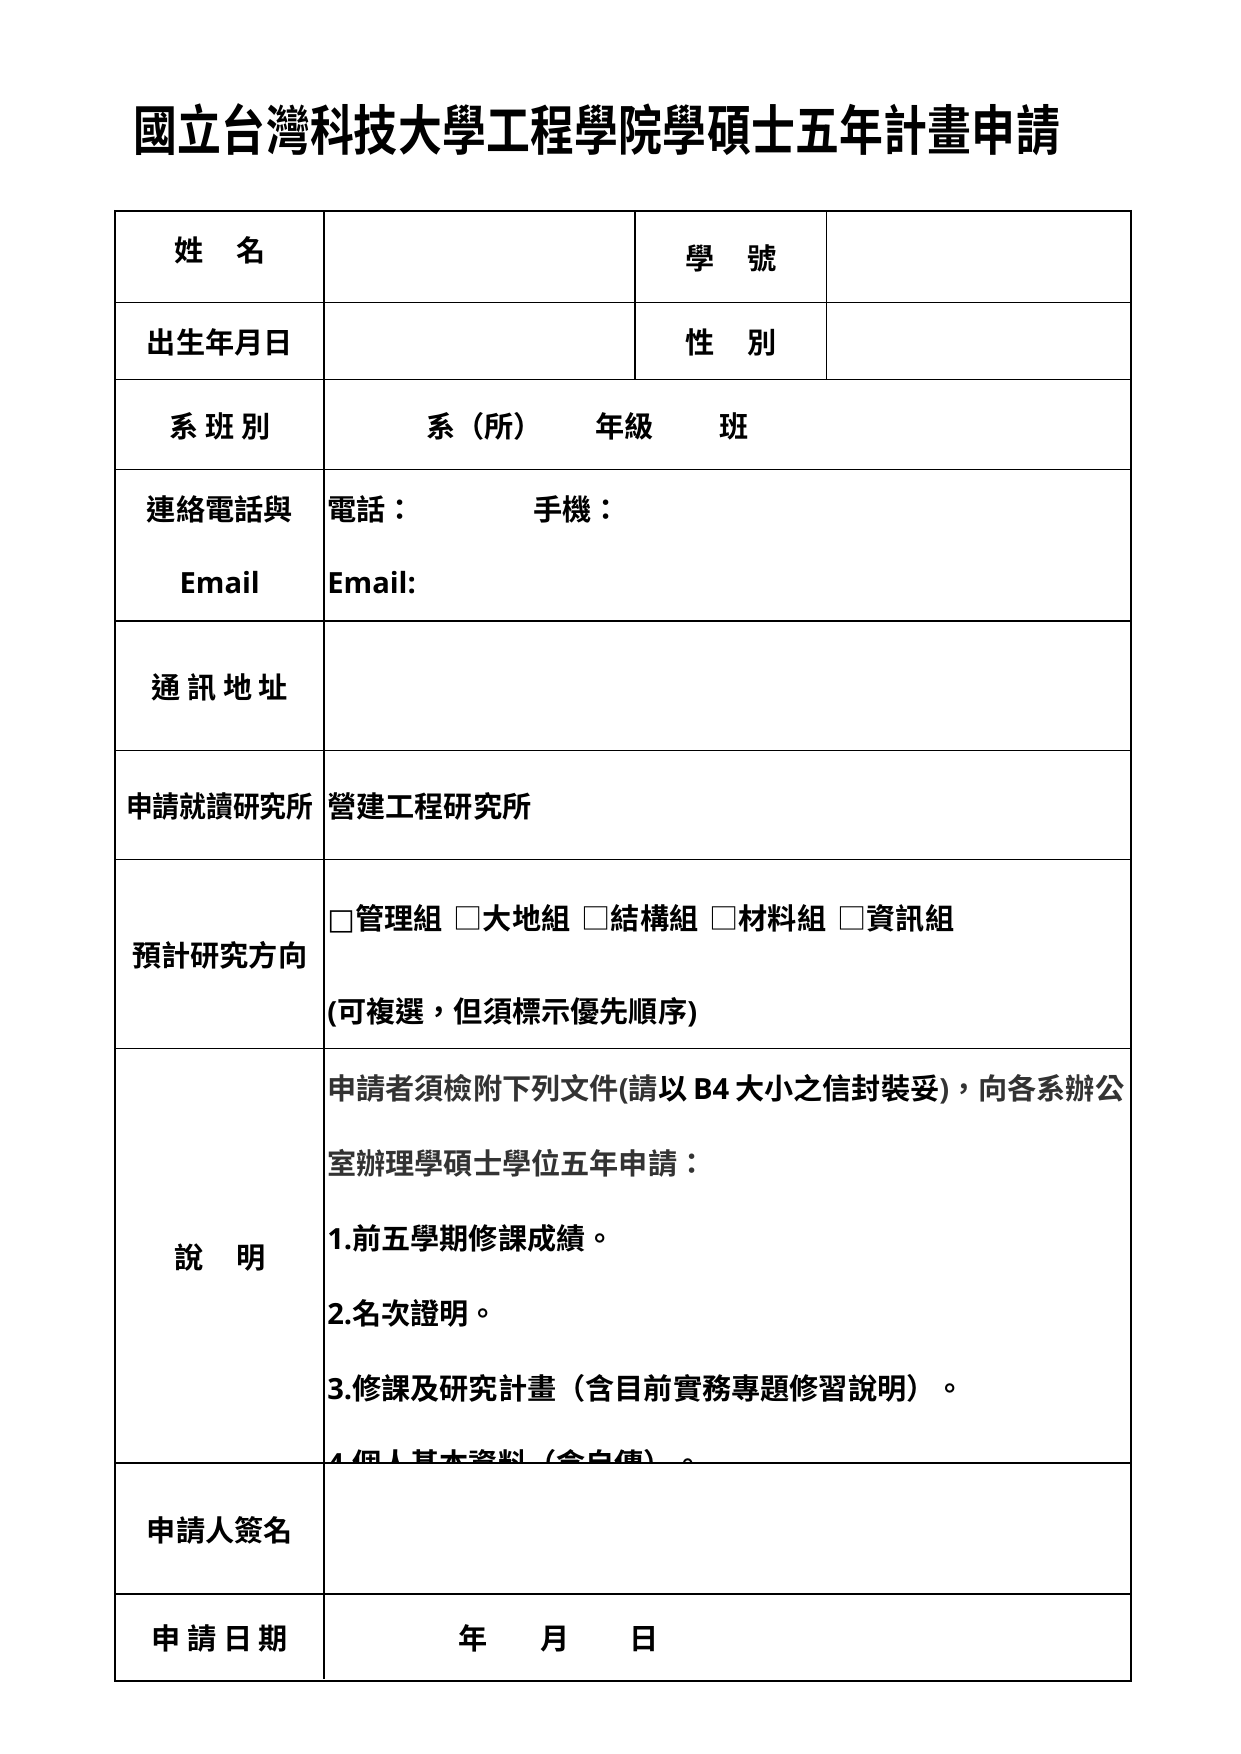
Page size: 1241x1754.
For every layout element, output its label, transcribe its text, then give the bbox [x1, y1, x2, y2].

table_cell 年 月 日 [325, 1595, 1130, 1679]
table_header 姓 名 [116, 212, 323, 302]
table_cell [325, 303, 634, 378]
table_header 姓 名 [118, 80, 1118, 174]
table_header [827, 212, 1130, 302]
table_cell 系（所） 年級 班 [325, 380, 1130, 469]
table_cell 系 班 別 [116, 380, 323, 469]
table_cell □管理組 □大地組 □結構組 □材料組 □資訊組 (可複選，但須標示優先順序) [325, 860, 1130, 1048]
table_header 學 號 [636, 212, 826, 302]
table_cell 通 訊 地 址 [116, 622, 323, 750]
table_cell [325, 1464, 1130, 1593]
table_cell 申請就讀研究所 [116, 751, 323, 859]
table_cell [325, 622, 1130, 750]
table_cell 預計研究方向 [116, 860, 323, 1048]
table_cell 說 明 [116, 1049, 323, 1462]
table_cell 性 別 [636, 303, 826, 378]
table_cell 營建工程研究所 [325, 751, 1130, 859]
table_cell 申請者須檢附下列文件(請以B4大小之信封裝妥)，向各系辦公室辦理學碩士學位五年申請： 1.前五學期修課成績。 2.名次證明。 3.修課及研究計畫（含目前實務專題修習說明）。 4.個人基本資料（含自傳）。 5.其他有利審查之資料。 [325, 1049, 1130, 1462]
table_cell 申 請 日 期 [116, 1595, 323, 1679]
table_cell 電話： 手機： Email: [325, 470, 1130, 620]
table_cell 連絡電話與Email [116, 470, 323, 620]
table_cell 出生年月日 [116, 303, 323, 378]
table_header [325, 212, 634, 302]
table_cell 申請人簽名 [116, 1464, 323, 1593]
table_cell [827, 303, 1130, 378]
